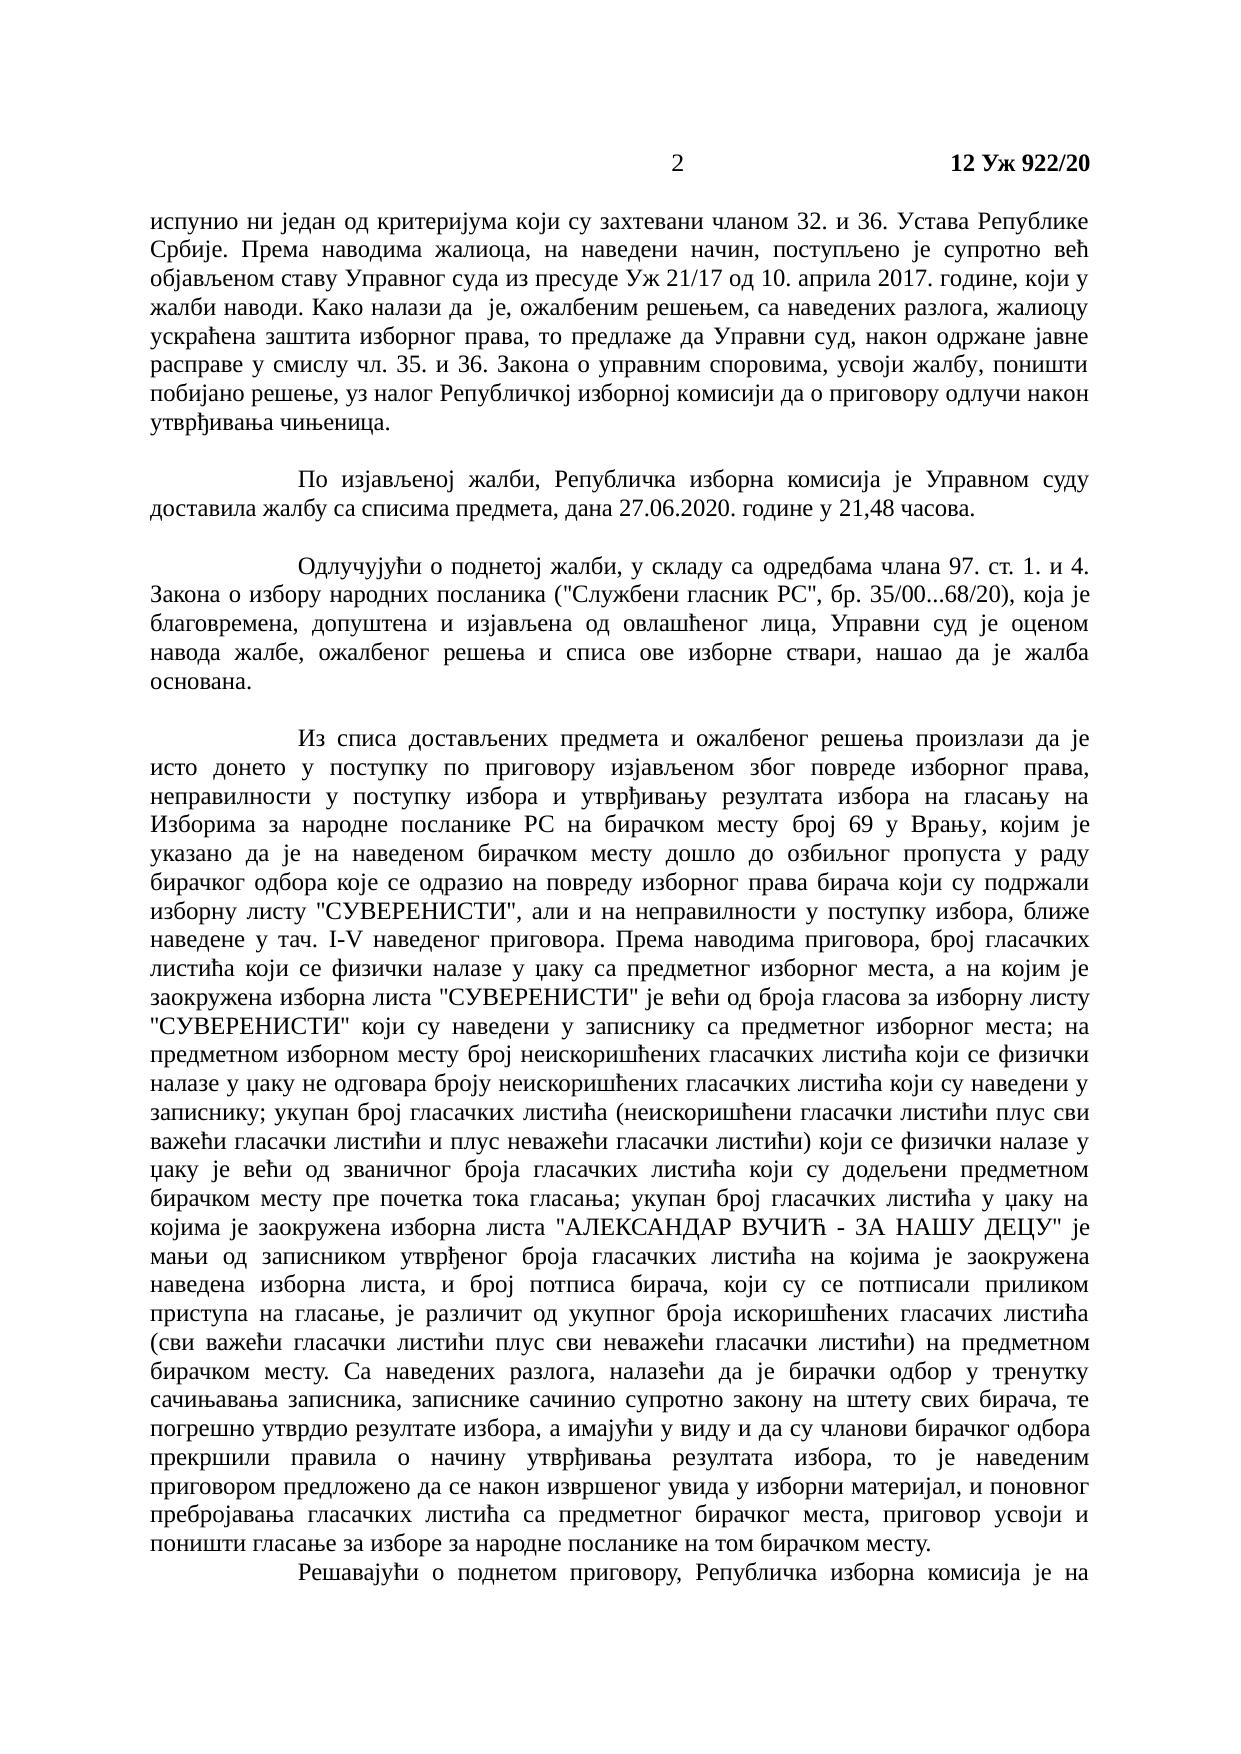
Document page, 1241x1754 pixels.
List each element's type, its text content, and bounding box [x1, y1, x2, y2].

text Одлучујући о поднетој жалби, у складу са одредбама члана 97. ст. 1. и 4. Закона о избору народних посланика (''Службени гласник РС'', бр. 35/00...68/20), која је благовремена, допуштена и изјављена од овлашћеног лица, Управни суд је оценом навода жалбе, ожалбеног решења и списа ове изборне ствари, нашао да је жалба основана. [150, 551, 1090, 694]
text Решавајући о поднетом приговору, Републичка изборна комисија је на [150, 1557, 1090, 1586]
text По изјављеној жалби, Републичка изборна комисија је Управном суду доставила жалбу са списима предмета, дана 27.06.2020. године у 21,48 часова. [150, 464, 1090, 522]
text испунио ни један од критеријума који су захтевани чланом 32. и 36. Устава Републике Србије. Према наводима жалиоца, на наведени начин, поступљено је супротно већ објављеном ставу Управног суда из пресуде Уж 21/17 од 10. априла 2017. године, који у жалби наводи. Како налази да је, ожалбеним решењем, са наведених разлога, жалиоцу ускраћена заштита изборног права, то предлаже да Управни суд, након одржане јавне расправе у смислу чл. 35. и 36. Закона о управним споровима, усвоји жалбу, поништи побијано решење, уз налог Републичкој изборној комисији да о приговору одлучи након утврђивања чињеница. [150, 206, 1090, 436]
text Из списа достављених предмета и ожалбеног решења произлази да је исто донето у поступку по приговору изјављеном због повреде изборног права, неправилности у поступку избора и утврђивању резултата избора на гласању на Изборима за народне посланике РС на бирачком месту број 69 у Врању, којим је указано да је на наведеном бирачком месту дошло до озбиљног пропуста у раду бирачког одбора које се одразио на повреду изборног права бирача који су подржали изборну листу ''СУВЕРЕНИСТИ'', али и на неправилности у поступку избора, ближе наведене у тач. I-V наведеног приговора. Према наводима приговора, број гласачких листића који се физички налазе у џаку са предметног изборног места, а на којим је заокружена изборна листа ''СУВЕРЕНИСТИ'' је већи од броја гласова за изборну листу ''СУВЕРЕНИСТИ'' који су наведени у записнику са предметног изборног места; на предметном изборном месту број неискоришћених гласачких листића који се физички налазе у џаку не одговара броју неискоришћених гласачких листића који су наведени у записнику; укупан број гласачких листића (неискоришћени гласачки листићи плус сви важећи гласачки листићи и плус неважећи гласачки листићи) који се физички налазе у џаку је већи од званичног броја гласачких листића који су додељени предметном бирачком месту пре почетка тока гласања; укупан број гласачких листића у џаку на којима је заокружена изборна листа ''АЛЕКСАНДАР ВУЧИЋ - ЗА НАШУ ДЕЦУ'' је мањи од записником утврђеног броја гласачких листића на којима је заокружена наведена изборна листа, и број потписа бирача, који су се потписали приликом приступа на гласање, је различит од укупног броја искоришћених гласачих листића (сви важећи гласачки листићи плус сви неважећи гласачки листићи) на предметном бирачком месту. Са наведених разлога, налазећи да је бирачки одбор у тренутку сачињавања записника, записнике сачинио супротно закону на штету свих бирача, те погрешно утврдио резултате избора, а имајући у виду и да су чланови бирачког одбора прекршили правила о начину утврђивања резултата избора, то је наведеним приговором предложено да се након извршеног увида у изборни материјал, и поновног пребројавања гласачких листића са предметног бирачког места, приговор усвоји и поништи гласање за изборе за народне посланике на том бирачком месту. [150, 723, 1090, 1557]
